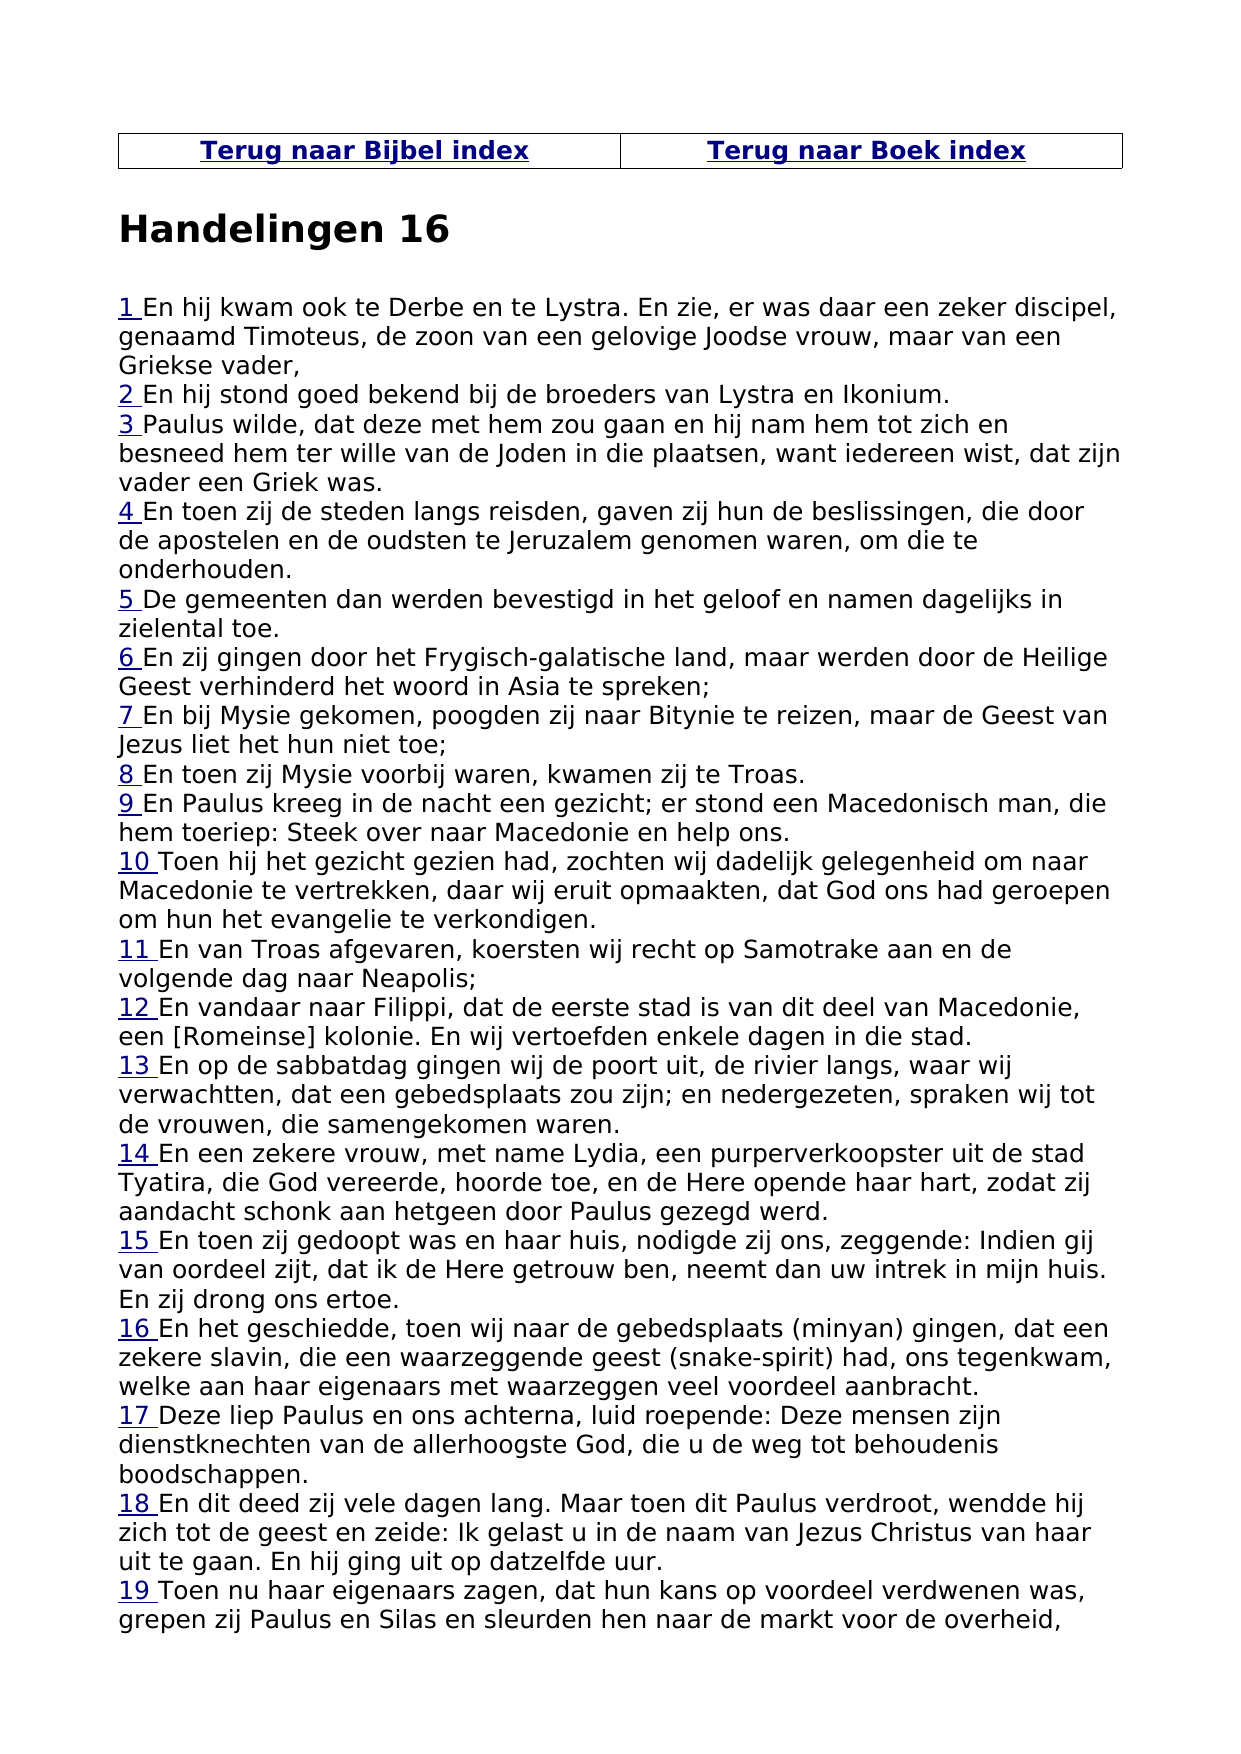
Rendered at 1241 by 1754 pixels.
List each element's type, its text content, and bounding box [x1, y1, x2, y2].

table_header Terug naar Boek index [621, 134, 1122, 168]
table_header Terug naar Bijbel index [119, 134, 620, 168]
subtitle Handelingen 16 [118, 208, 1122, 252]
text 1 En hij kwam ook te Derbe en te Lystra. En zie, er was daar een zeker discipel, genaamd Timoteus, de zoon van een gelovige Joodse vrouw, maar van een Griekse vader, 2 En hij stond goed bekend bij de broeders van Lystra en Ikonium. 3 Paulus wilde, dat deze met hem zou gaan en hij nam hem tot zich en besneed hem ter wille van de Joden in die plaatsen, want iedereen wist, dat zijn vader een Griek was. 4 En toen zij de steden langs reisden, gaven zij hun de beslissingen, die door de apostelen en de oudsten te Jeruzalem genomen waren, om die te onderhouden. 5 De gemeenten dan werden bevestigd in het geloof en namen dagelijks in zielental toe. 6 En zij gingen door het Frygisch-galatische land, maar werden door de Heilige Geest verhinderd het woord in Asia te spreken; 7 En bij Mysie gekomen, poogden zij naar Bitynie te reizen, maar de Geest van Jezus liet het hun niet toe; 8 En toen zij Mysie voorbij waren, kwamen zij te Troas. 9 En Paulus kreeg in de nacht een gezicht; er stond een Macedonisch man, die hem toeriep: Steek over naar Macedonie en help ons. 10 Toen hij het gezicht gezien had, zochten wij dadelijk gelegenheid om naar Macedonie te vertrekken, daar wij eruit opmaakten, dat God ons had geroepen om hun het evangelie te verkondigen. 11 En van Troas afgevaren, koersten wij recht op Samotrake aan en de volgende dag naar Neapolis; 12 En vandaar naar Filippi, dat de eerste stad is van dit deel van Macedonie, een [Romeinse] kolonie. En wij vertoefden enkele dagen in die stad. 13 En op de sabbatdag gingen wij de poort uit, de rivier langs, waar wij verwachtten, dat een gebedsplaats zou zijn; en nedergezeten, spraken wij tot de vrouwen, die samengekomen waren. 14 En een zekere vrouw, met name Lydia, een purperverkoopster uit de stad Tyatira, die God vereerde, hoorde toe, en de Here opende haar hart, zodat zij aandacht schonk aan hetgeen door Paulus gezegd werd. 15 En toen zij gedoopt was en haar huis, nodigde zij ons, zeggende: Indien gij van oordeel zijt, dat ik de Here getrouw ben, neemt dan uw intrek in mijn huis. En zij drong ons ertoe. 16 En het geschiedde, toen wij naar de gebedsplaats (minyan) gingen, dat een zekere slavin, die een waarzeggende geest (snake-spirit) had, ons tegenkwam, welke aan haar eigenaars met waarzeggen veel voordeel aanbracht. 17 Deze liep Paulus en ons achterna, luid roepende: Deze mensen zijn dienstknechten van de allerhoogste God, die u de weg tot behoudenis boodschappen. 18 En dit deed zij vele dagen lang. Maar toen dit Paulus verdroot, wendde hij zich tot de geest en zeide: Ik gelast u in de naam van Jezus Christus van haar uit te gaan. En hij ging uit op datzelfde uur. 19 Toen nu haar eigenaars zagen, dat hun kans op voordeel verdwenen was, grepen zij Paulus en Silas en sleurden hen naar de markt voor de overheid, [118, 264, 1122, 1635]
